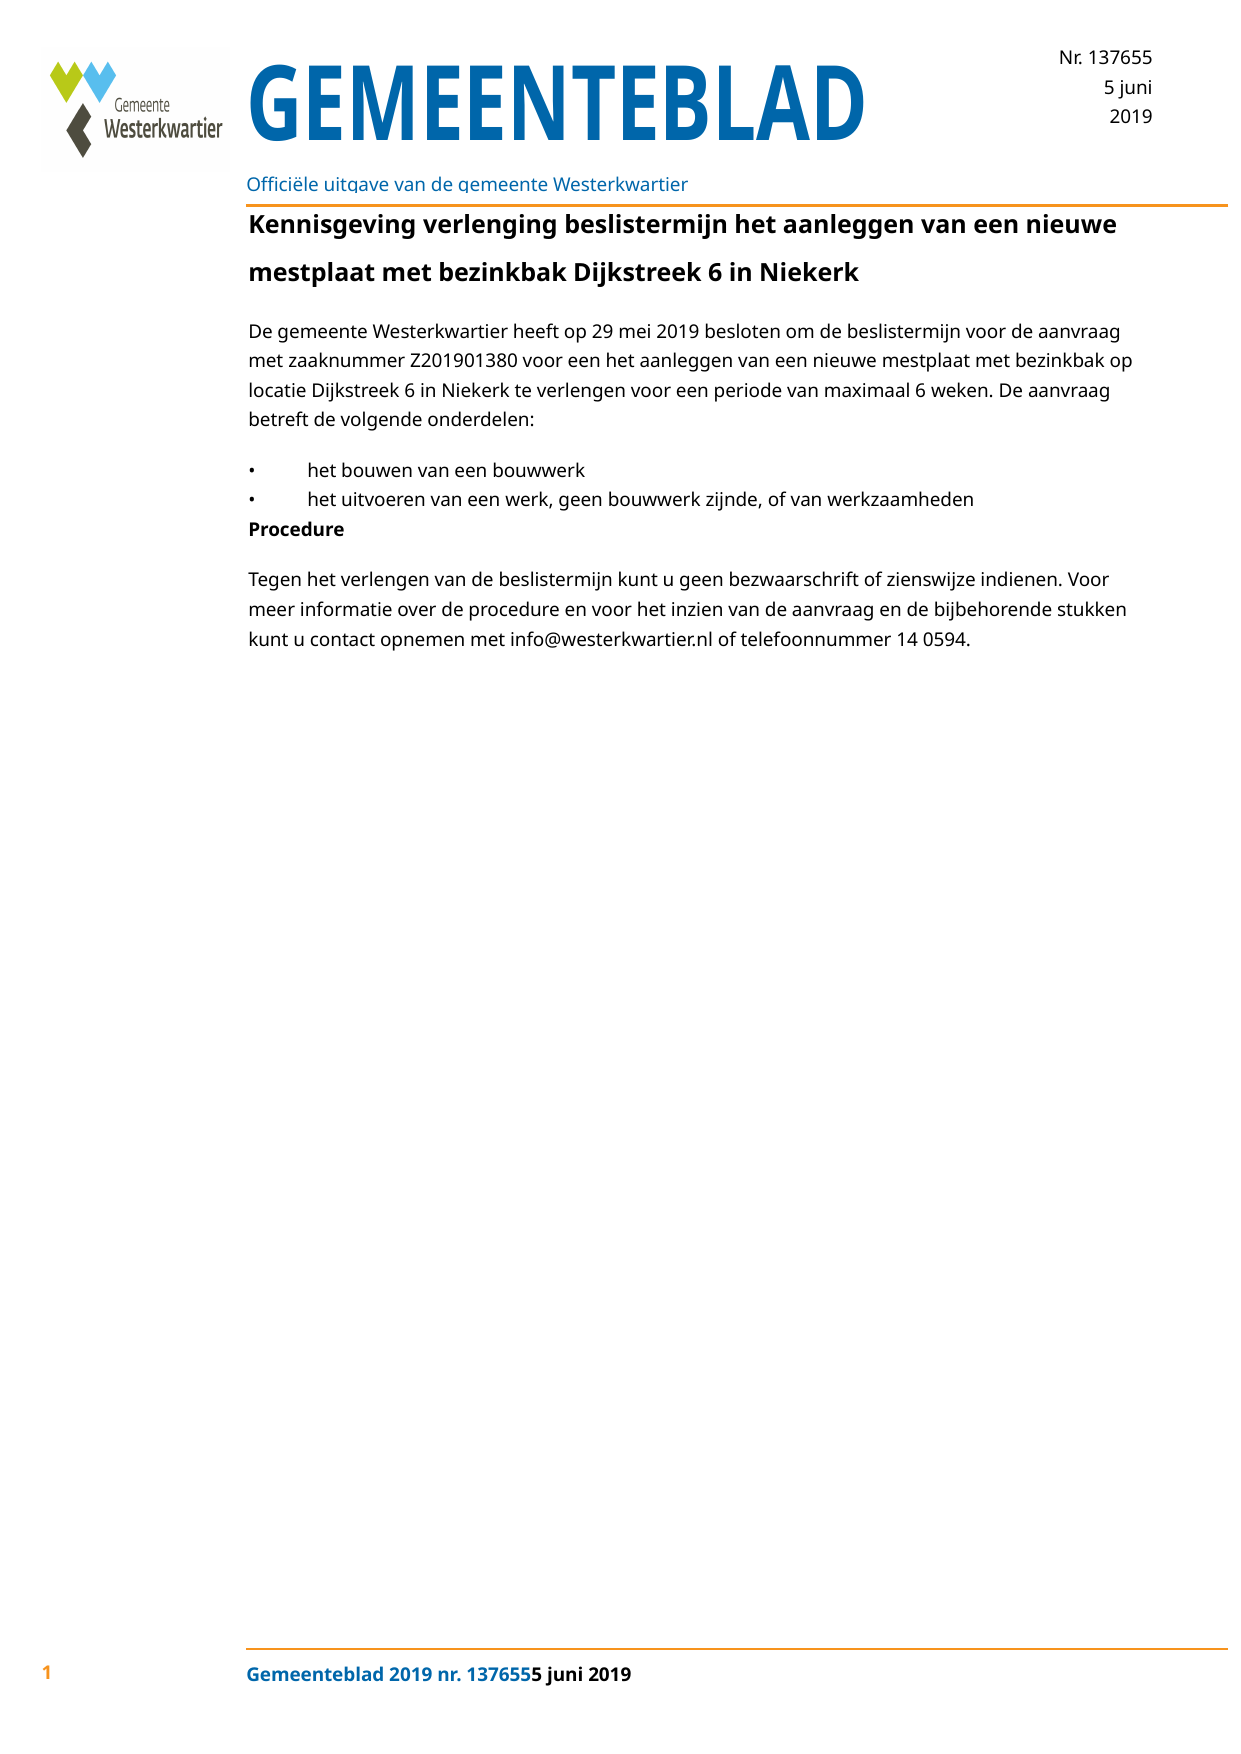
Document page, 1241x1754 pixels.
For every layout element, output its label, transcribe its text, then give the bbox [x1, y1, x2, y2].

text De gemeente Westerkwartier heeft op 29 mei 2019 besloten om de beslistermijn voor de aanvraag met zaaknummer Z201901380 voor een het aanleggen van een nieuwe mestplaat met bezinkbak op locatie Dijkstreek 6 in Niekerk te verlengen voor een periode van maximaal 6 weken. De aanvraag betreft de volgende onderdelen: [248, 318, 1152, 432]
text Tegen het verlengen van de beslistermijn kunt u geen bezwaarschrift of zienswijze indienen. Voor meer informatie over de procedure en voor het inzien van de aanvraag en de bijbehorende stukken kunt u contact opnemen met info@westerkwartier.nl of telefoonnummer 14 0594. [248, 567, 1152, 652]
text Kennisgeving verlenging beslistermijn het aanleggen van een nieuwe mestplaat met bezinkbak Dijkstreek 6 in Niekerk [248, 207, 1152, 288]
list het bouwen van een bouwwerk [248, 457, 1152, 483]
picture [41, 47, 231, 172]
text Procedure [248, 516, 1152, 542]
list het uitvoeren van een werk, geen bouwwerk zijnde, of van werkzaamheden [248, 487, 1152, 512]
